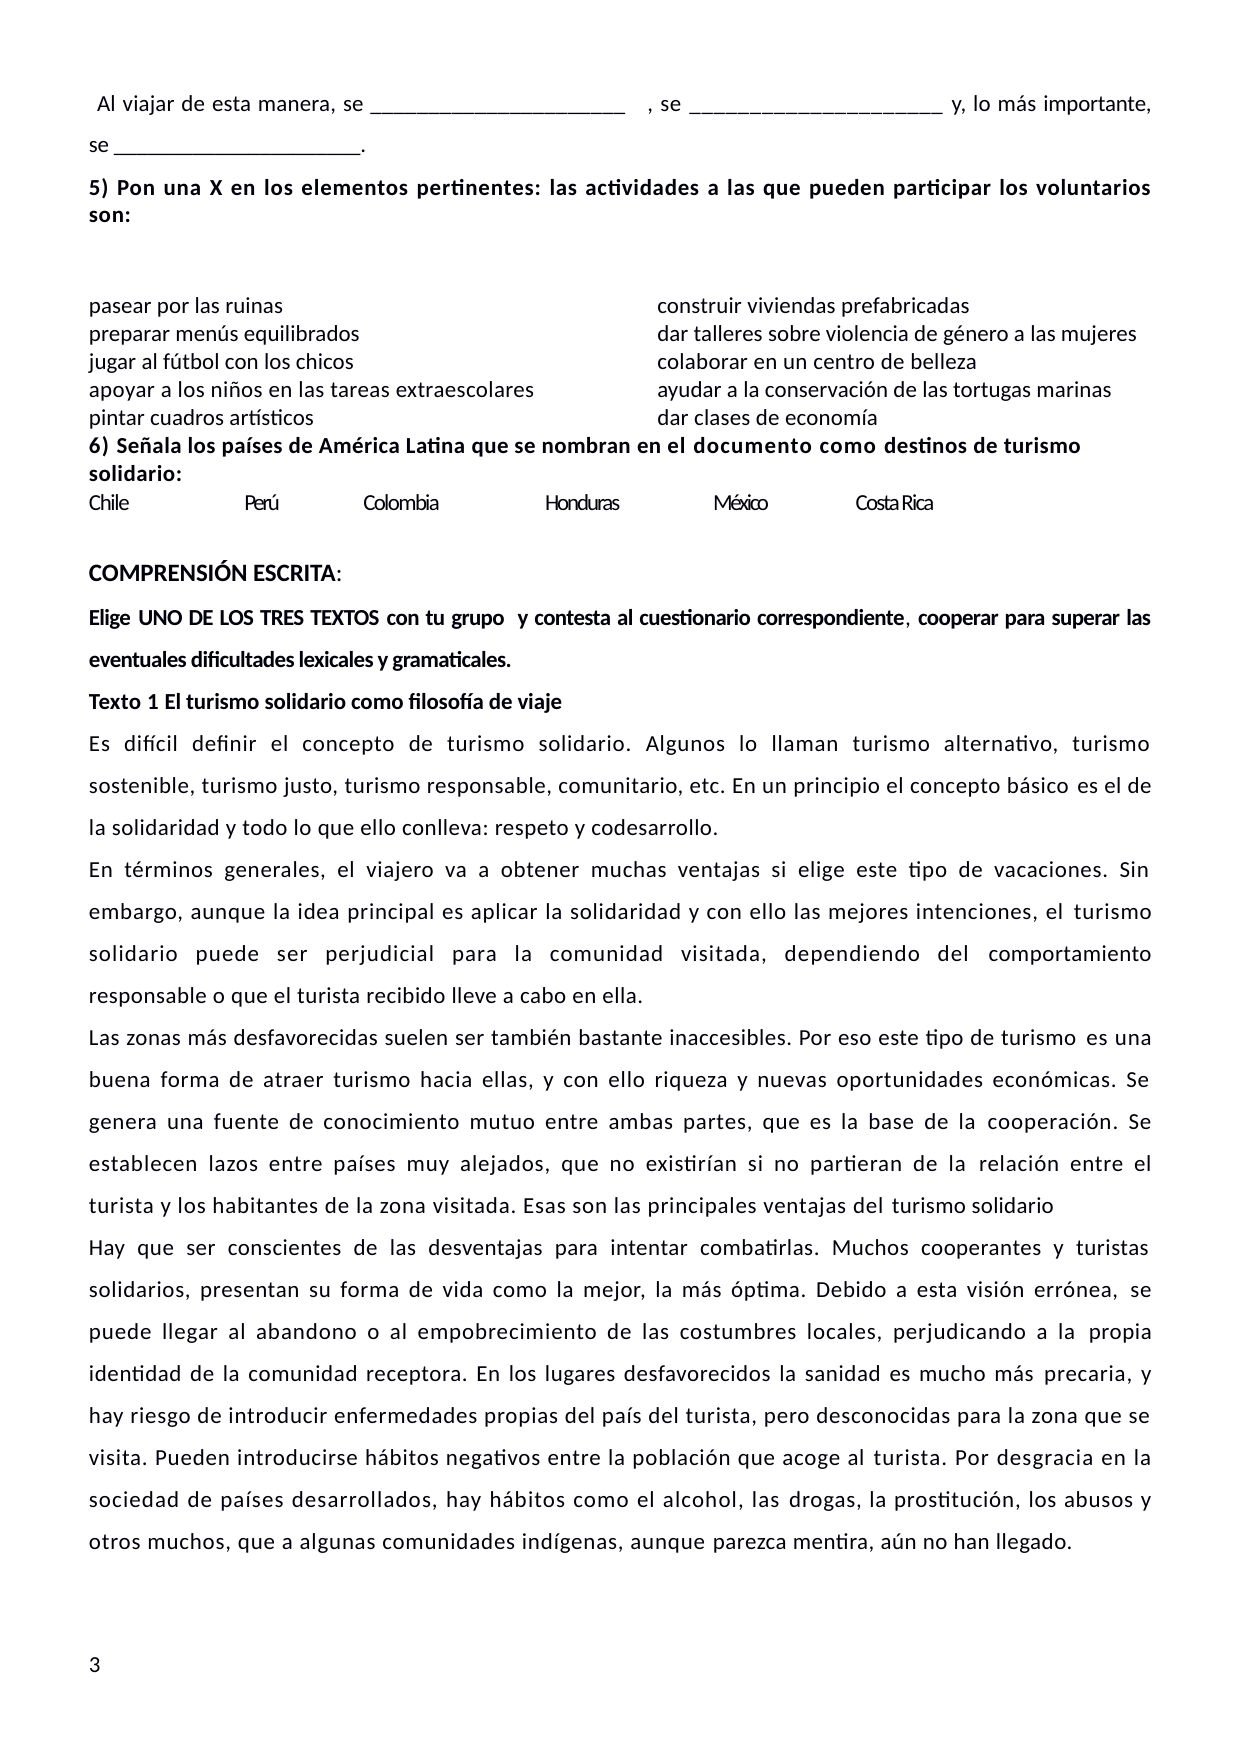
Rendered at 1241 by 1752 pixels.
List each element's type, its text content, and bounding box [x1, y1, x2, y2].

text pintar cuadros artísticos [89, 403, 583, 432]
text 6) Señala los países de América Latina que se nombran en el documento como destinos de turismo solidario: [89, 432, 1152, 488]
text preparar menús equilibrados [89, 319, 583, 347]
text Elige uno de los tres textos con tu grupo y contesta al cuestionario correspondiente, cooperar para superar las eventuales dificultades lexicales y gramaticales. [89, 603, 1152, 673]
text Texto 1 El turismo solidario como filosofía de viaje [89, 687, 1152, 715]
text jugar al fútbol con los chicos [89, 347, 583, 376]
text Es difícil definir el concepto de turismo solidario. Algunos lo llaman turismo alternativo, turismo sostenible, turismo justo, turismo responsable, comunitario, etc. En un principio el concepto básico es el de la solidaridad y todo lo que ello conlleva: respeto y codesarrollo. [89, 729, 1152, 841]
text colaborar en un centro de belleza [657, 347, 1152, 376]
text 5) Pon una X en los elementos pertinentes: las actividades a las que pueden participar los voluntarios son: [89, 173, 1152, 229]
text En términos generales, el viajero va a obtener muchas ventajas si elige este tipo de vacaciones. Sin embargo, aunque la idea principal es aplicar la solidaridad y con ello las mejores intenciones, el turismo solidario puede ser perjudicial para la comunidad visitada, dependiendo del comportamiento responsable o que el turista recibido lleve a cabo en ella. [89, 855, 1152, 1009]
text Hay que ser conscientes de las desventajas para intentar combatirlas. Muchos cooperantes y turistas solidarios, presentan su forma de vida como la mejor, la más óptima. Debido a esta visión errónea, se puede llegar al abandono o al empobrecimiento de las costumbres locales, perjudicando a la propia identidad de la comunidad receptora. En los lugares desfavorecidos la sanidad es mucho más precaria, y hay riesgo de introducir enfermedades propias del país del turista, pero desconocidas para la zona que se visita. Pueden introducirse hábitos negativos entre la población que acoge al turista. Por desgracia en la sociedad de países desarrollados, hay hábitos como el alcohol, las drogas, la prostitución, los abusos y otros muchos, que a algunas comunidades indígenas, aunque parezca mentira, aún no han llegado. [89, 1233, 1152, 1555]
text dar talleres sobre violencia de género a las mujeres [657, 319, 1152, 347]
text ayudar a la conservación de las tortugas marinas [657, 376, 1152, 403]
text Las zonas más desfavorecidas suelen ser también bastante inaccesibles. Por eso este tipo de turismo es una buena forma de atraer turismo hacia ellas, y con ello riqueza y nuevas oportunidades económicas. Se genera una fuente de conocimiento mutuo entre ambas partes, que es la base de la cooperación. Se establecen lazos entre países muy alejados, que no existirían si no partieran de la relación entre el turista y los habitantes de la zona visitada. Esas son las principales ventajas del turismo solidario [89, 1023, 1152, 1219]
text construir viviendas prefabricadas [657, 291, 1152, 319]
text dar clases de economía [657, 403, 1152, 432]
text COMPRENSIÓN ESCRITA: [89, 558, 1152, 588]
text Chile Perú Colombia Honduras México Costa Rica [89, 488, 1152, 516]
text Al viajar de esta manera, se ______________________ , se _____________________ y, lo más importante, se ______________________. [89, 89, 1152, 159]
text pasear por las ruinas [89, 291, 583, 319]
text apoyar a los niños en las tareas extraescolares [89, 376, 583, 403]
